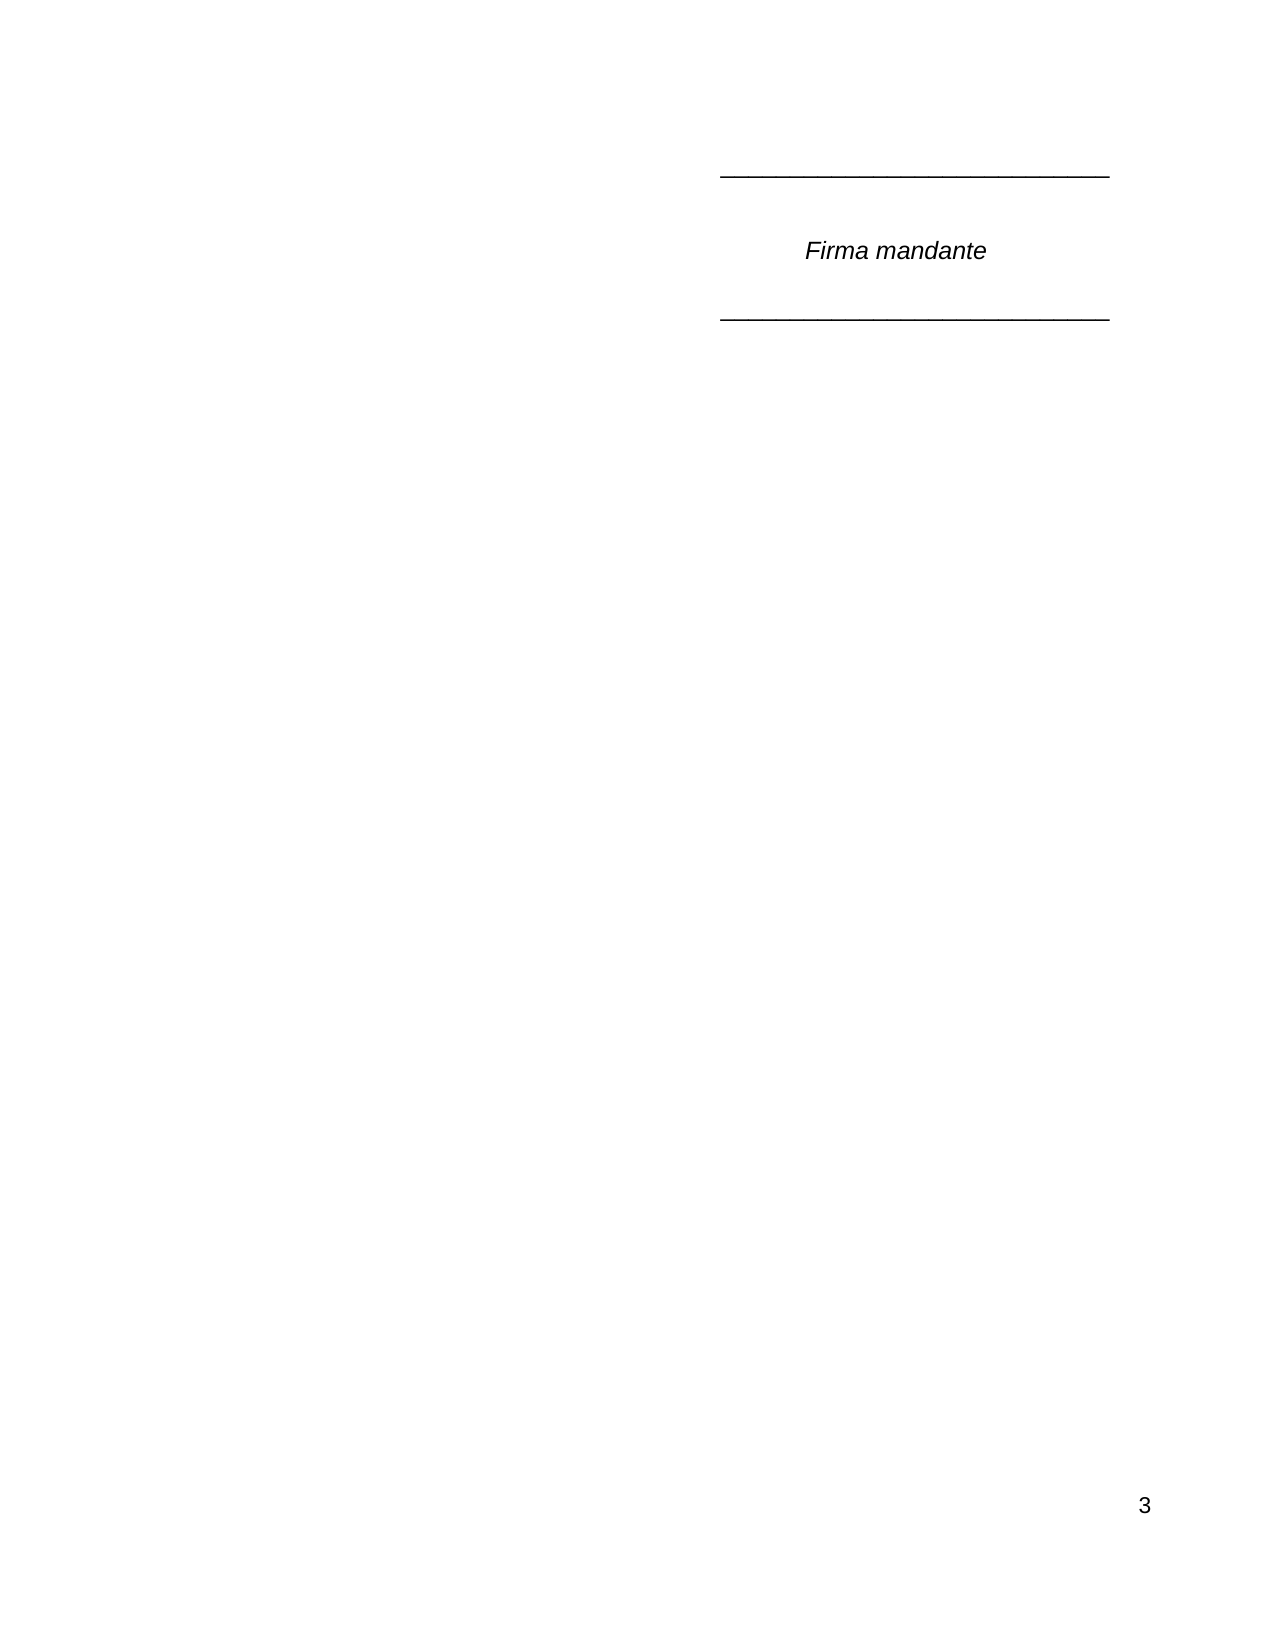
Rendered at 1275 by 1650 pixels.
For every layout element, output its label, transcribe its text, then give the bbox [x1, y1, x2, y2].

text ____________________________ [124, 293, 1110, 322]
text ____________________________ [124, 149, 1110, 178]
text Firma mandante [640, 236, 1080, 264]
